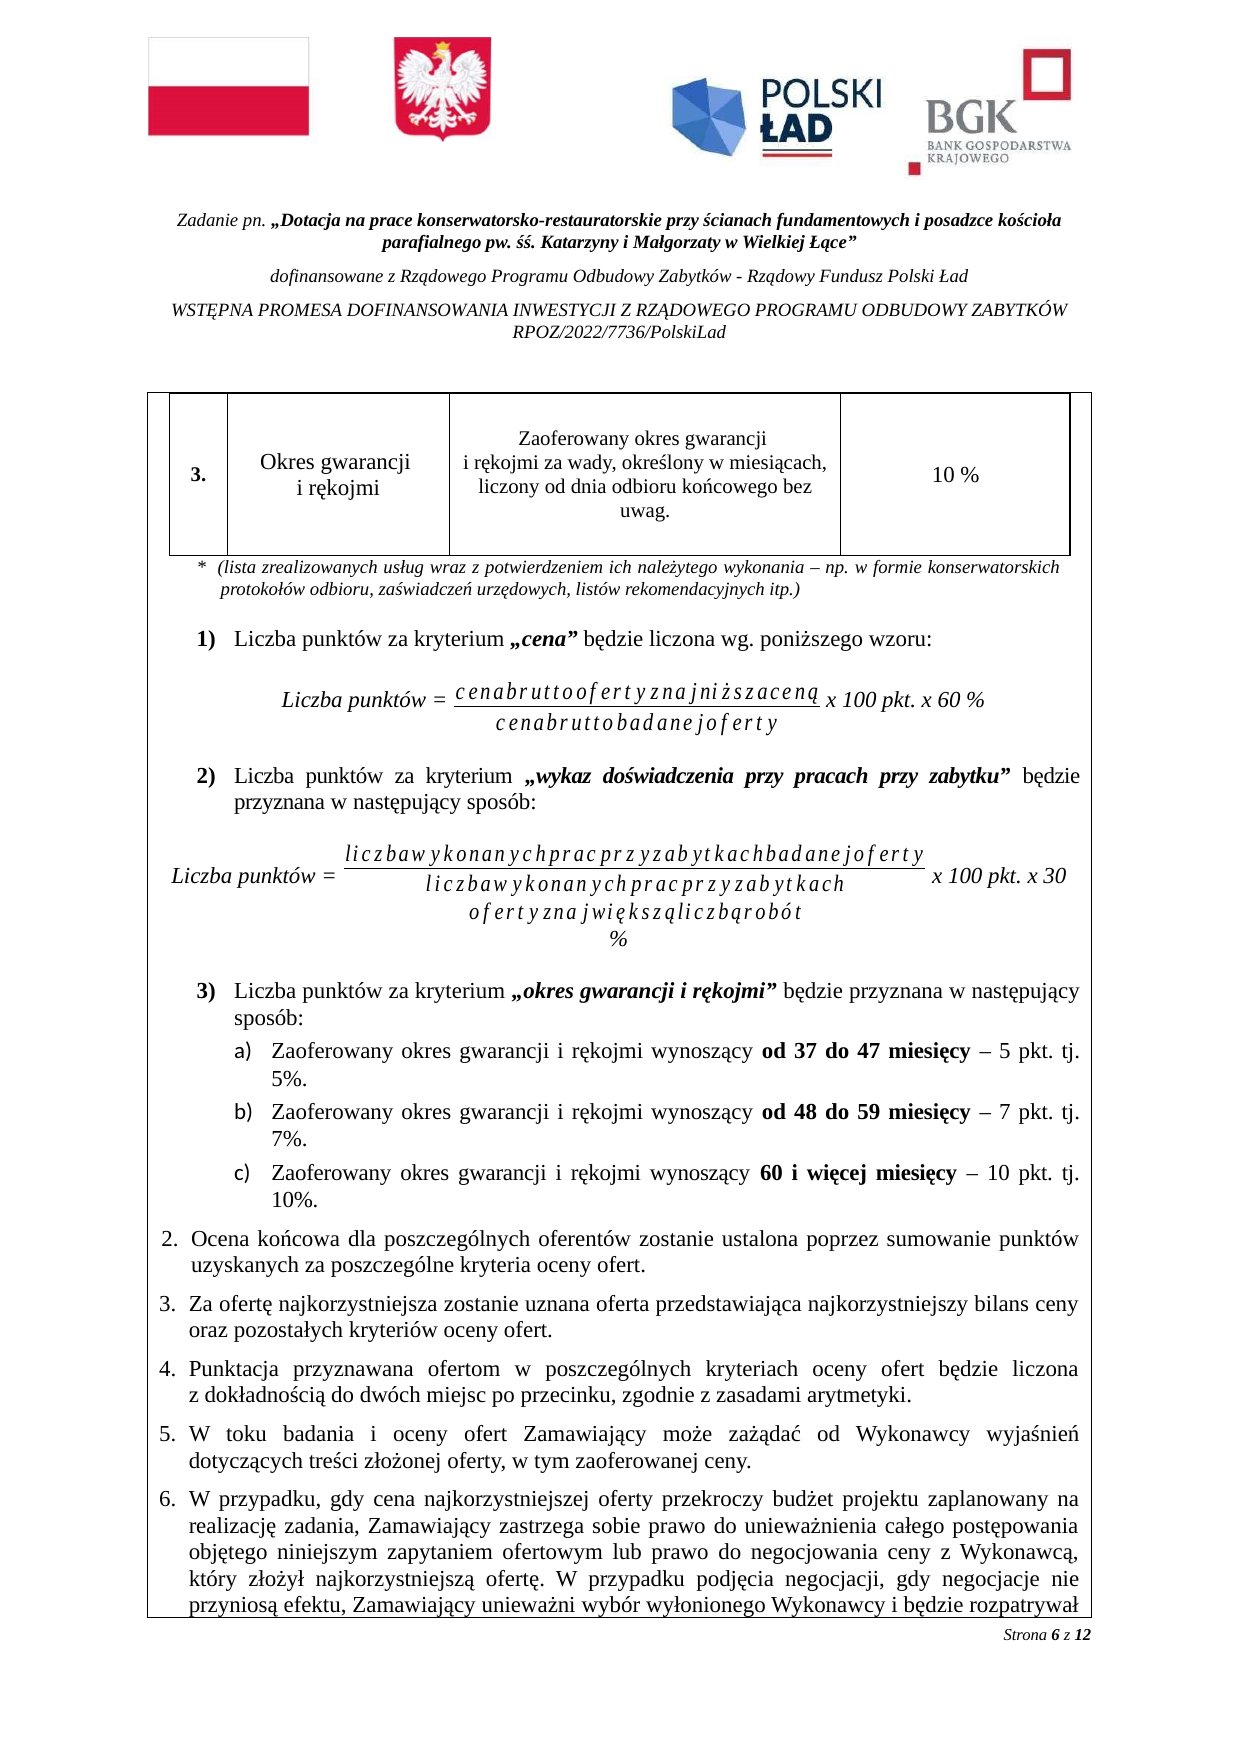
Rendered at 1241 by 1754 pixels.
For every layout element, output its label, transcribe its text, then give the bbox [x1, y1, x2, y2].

table_cell Zaoferowany okres gwarancji i rękojmi za wady, określony w miesiącach, liczony od dnia odbioru końcowego bez uwag. [450, 394, 840, 555]
table_cell 3. [170, 394, 227, 555]
table_cell Przy wyborze najkorzystniejszej oferty Zamawiający będzie kierować się następującymi kryteriami i odpowiadającymi im znaczeniami oraz w następujący sposób będzie oceniał spełnienie kryteriów: * (lista zrealizowanych usług wraz z potwierdzeniem ich należytego wykonania – np. w formie konserwatorskich protokołów odbioru, zaświadczeń urzędowych, listów rekomendacyjnych itp.) Liczba punktów za kryterium „cena” będzie liczona wg. poniższego wzoru: Liczba punktów = x 100 pkt. x 60 % Liczba punktów za kryterium „wykaz doświadczenia przy pracach przy zabytku” będzie przyznana w następujący sposób: Liczba punktów = x 100 pkt. x 30 % Liczba punktów za kryterium „okres gwarancji i rękojmi” będzie przyznana w następujący sposób: Zaoferowany okres gwarancji i rękojmi wynoszący od 37 do 47 miesięcy – 5 pkt. tj. 5%. Zaoferowany okres gwarancji i rękojmi wynoszący od 48 do 59 miesięcy – 7 pkt. tj. 7%. Zaoferowany okres gwarancji i rękojmi wynoszący 60 i więcej miesięcy – 10 pkt. tj. 10%. Ocena końcowa dla poszczególnych oferentów zostanie ustalona poprzez sumowanie punktów uzyskanych za poszczególne kryteria oceny ofert. Za ofertę najkorzystniejsza zostanie uznana oferta przedstawiająca najkorzystniejszy bilans ceny oraz pozostałych kryteriów oceny ofert. Punktacja przyznawana ofertom w poszczególnych kryteriach oceny ofert będzie liczona z dokładnością do dwóch miejsc po przecinku, zgodnie z zasadami arytmetyki. W toku badania i oceny ofert Zamawiający może zażądać od Wykonawcy wyjaśnień dotyczących treści złożonej oferty, w tym zaoferowanej ceny. W przypadku, gdy cena najkorzystniejszej oferty przekroczy budżet projektu zaplanowany na realizację zadania, Zamawiający zastrzega sobie prawo do unieważnienia całego postępowania objętego niniejszym zapytaniem ofertowym lub prawo do negocjowania ceny z Wykonawcą, który złożył najkorzystniejszą ofertę. W przypadku podjęcia negocjacji, gdy negocjacje nie przyniosą efektu, Zamawiający unieważni wybór wyłonionego Wykonawcy i będzie rozpatrywał oferty kolejnych Wykonawców znajdujących się na liście rankingowej. [148, 393, 1091, 1617]
table_cell 10 % [841, 394, 1069, 555]
table_cell Okres gwarancji i rękojmi [228, 394, 449, 555]
